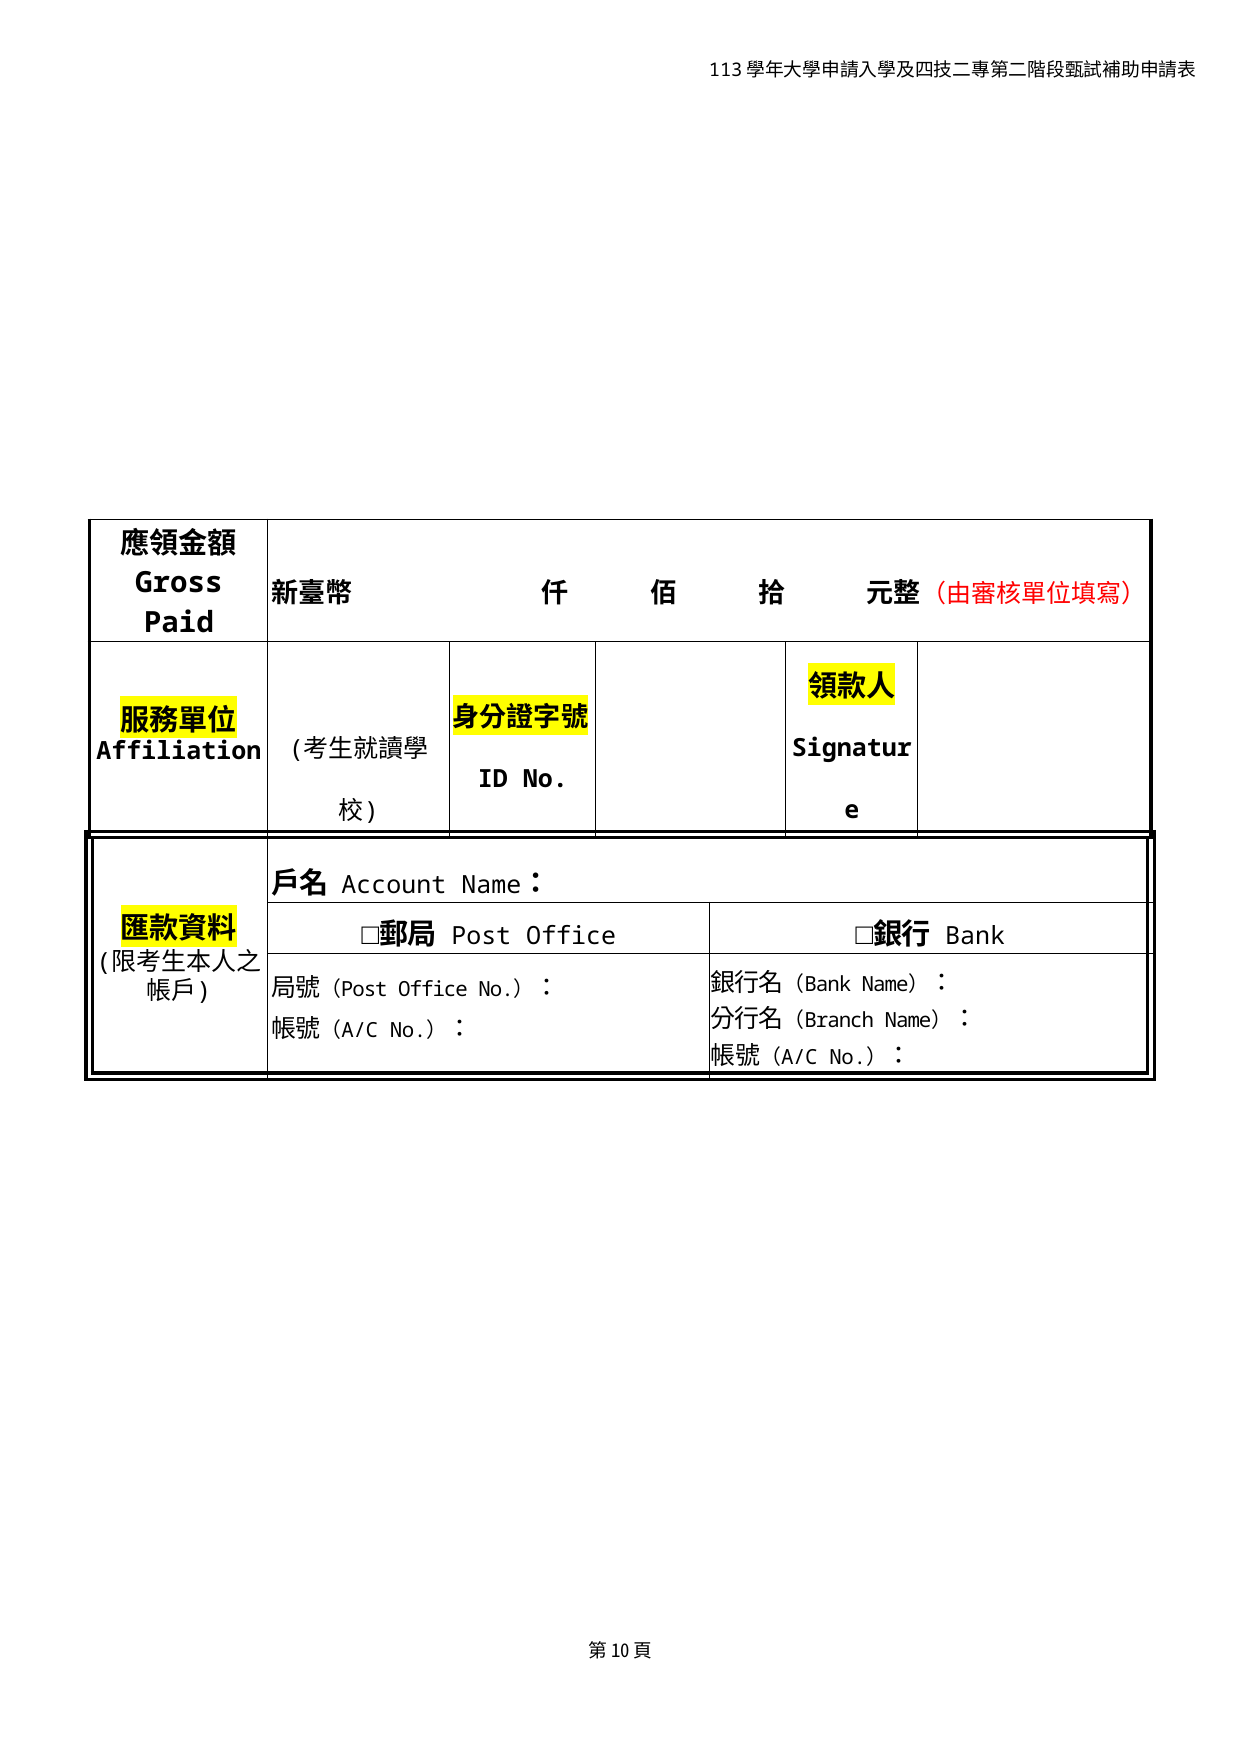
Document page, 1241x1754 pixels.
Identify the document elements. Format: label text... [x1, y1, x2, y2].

table_cell 新臺幣 仟 佰 拾 元整（由審核單位填寫） [268, 520, 1149, 641]
table_cell 銀行名（Bank Name）： 分行名（Branch Name）： 帳號（A/C No.）： [710, 954, 1146, 1071]
table_cell 身分證字號 ID No. [450, 642, 595, 830]
table_cell 局號（Post Office No.）： 帳號（A/C No.）： [268, 954, 709, 1071]
table_cell (考生就讀學校) [268, 642, 449, 830]
table_cell 領款人 Signature [786, 642, 917, 830]
table_cell [596, 642, 785, 830]
table_cell 戶名 Account Name： [268, 839, 1146, 902]
table_cell 匯款資料 (限考生本人之帳戶) [94, 839, 267, 1071]
table_cell 應領金額 Gross Paid [91, 520, 267, 641]
table_cell 服務單位 Affiliation [91, 642, 267, 830]
table_cell [918, 642, 1149, 830]
table_cell □郵局 Post Office [268, 903, 709, 953]
table_cell □銀行 Bank [710, 903, 1146, 953]
